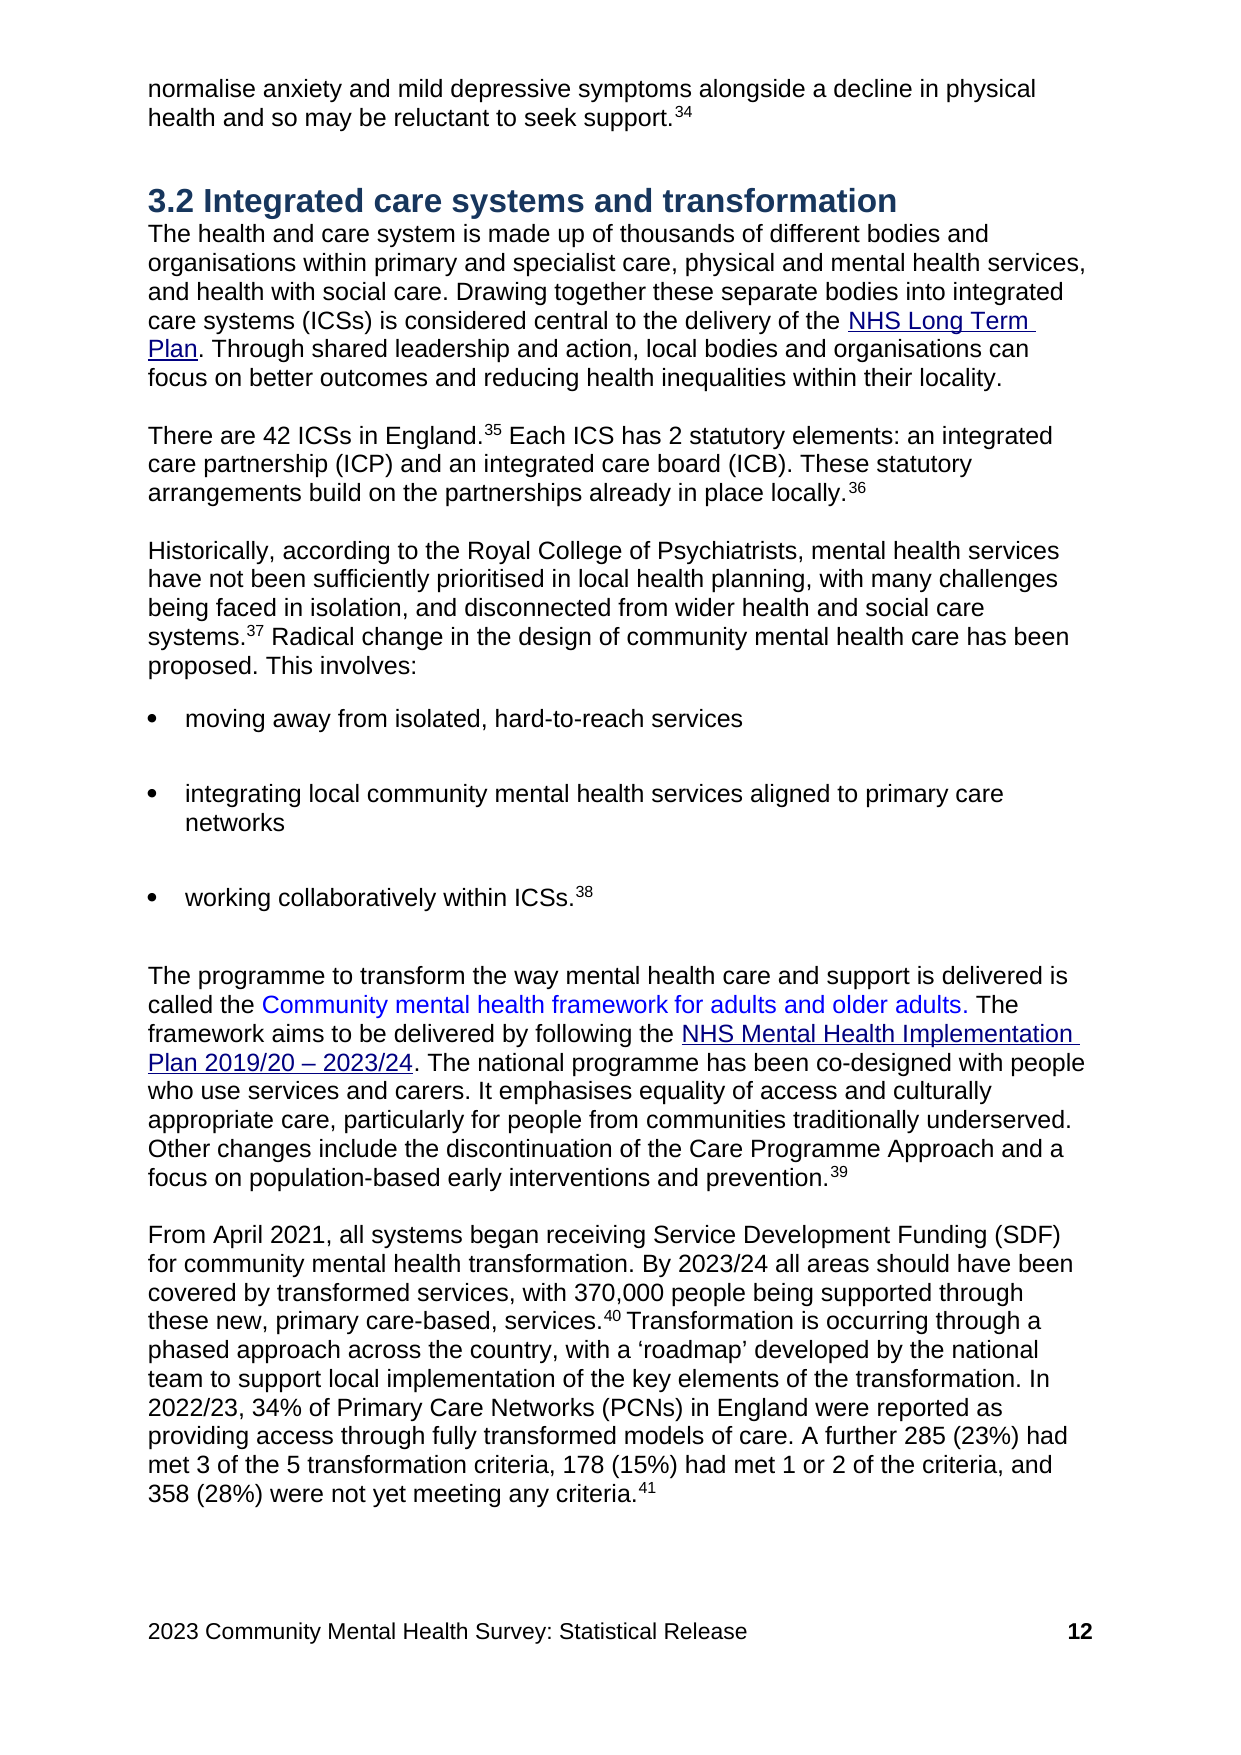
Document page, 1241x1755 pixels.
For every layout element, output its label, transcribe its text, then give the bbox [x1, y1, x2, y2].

text From April 2021, all systems began receiving Service Development Funding (SDF) for community mental health transformation. By 2023/24 all areas should have been covered by transformed services, with 370,000 people being supported through these new, primary care-based, services. Transformation is occurring through a phased approach across the country, with a ‘roadmap’ developed by the national team to support local implementation of the key elements of the transformation. In 2022/23, 34% of Primary Care Networks (PCNs) in England were reported as providing access through fully transformed models of care. A further 285 (23%) had met 3 of the 5 transformation criteria, 178 (15%) had met 1 or 2 of the criteria, and 358 (28%) were not yet meeting any criteria. [148, 1220, 1093, 1508]
text Historically, according to the Royal College of Psychiatrists, mental health services have not been sufficiently prioritised in local health planning, with many challenges being faced in isolation, and disconnected from wider health and social care systems. Radical change in the design of community mental health care has been proposed. This involves: [148, 536, 1093, 679]
list integrating local community mental health services aligned to primary care networks [148, 779, 1093, 837]
list moving away from isolated, hard-to-reach services [148, 704, 1093, 733]
text There are 42 ICSs in England. Each ICS has 2 statutory elements: an integrated care partnership (ICP) and an integrated care board (ICB). These statutory arrangements build on the partnerships already in place locally. [148, 421, 1093, 507]
text normalise anxiety and mild depressive symptoms alongside a decline in physical health and so may be reluctant to seek support. [148, 74, 1093, 131]
list working collaboratively within ICSs. [148, 882, 1093, 911]
subtitle 3.2 Integrated care systems and transformation [148, 181, 1093, 219]
text The health and care system is made up of thousands of different bodies and organisations within primary and specialist care, physical and mental health services, and health with social care. Drawing together these separate bodies into integrated care systems (ICSs) is considered central to the delivery of the NHS Long Term Plan. Through shared leadership and action, local bodies and organisations can focus on better outcomes and reducing health inequalities within their locality. [148, 219, 1093, 392]
text The programme to transform the way mental health care and support is delivered is called the Community mental health framework for adults and older adults. The framework aims to be delivered by following the NHS Mental Health Implementation Plan 2019/20 – 2023/24. The national programme has been co-designed with people who use services and carers. It emphasises equality of access and culturally appropriate care, particularly for people from communities traditionally underserved. Other changes include the discontinuation of the Care Programme Approach and a focus on population-based early interventions and prevention. [148, 961, 1093, 1191]
